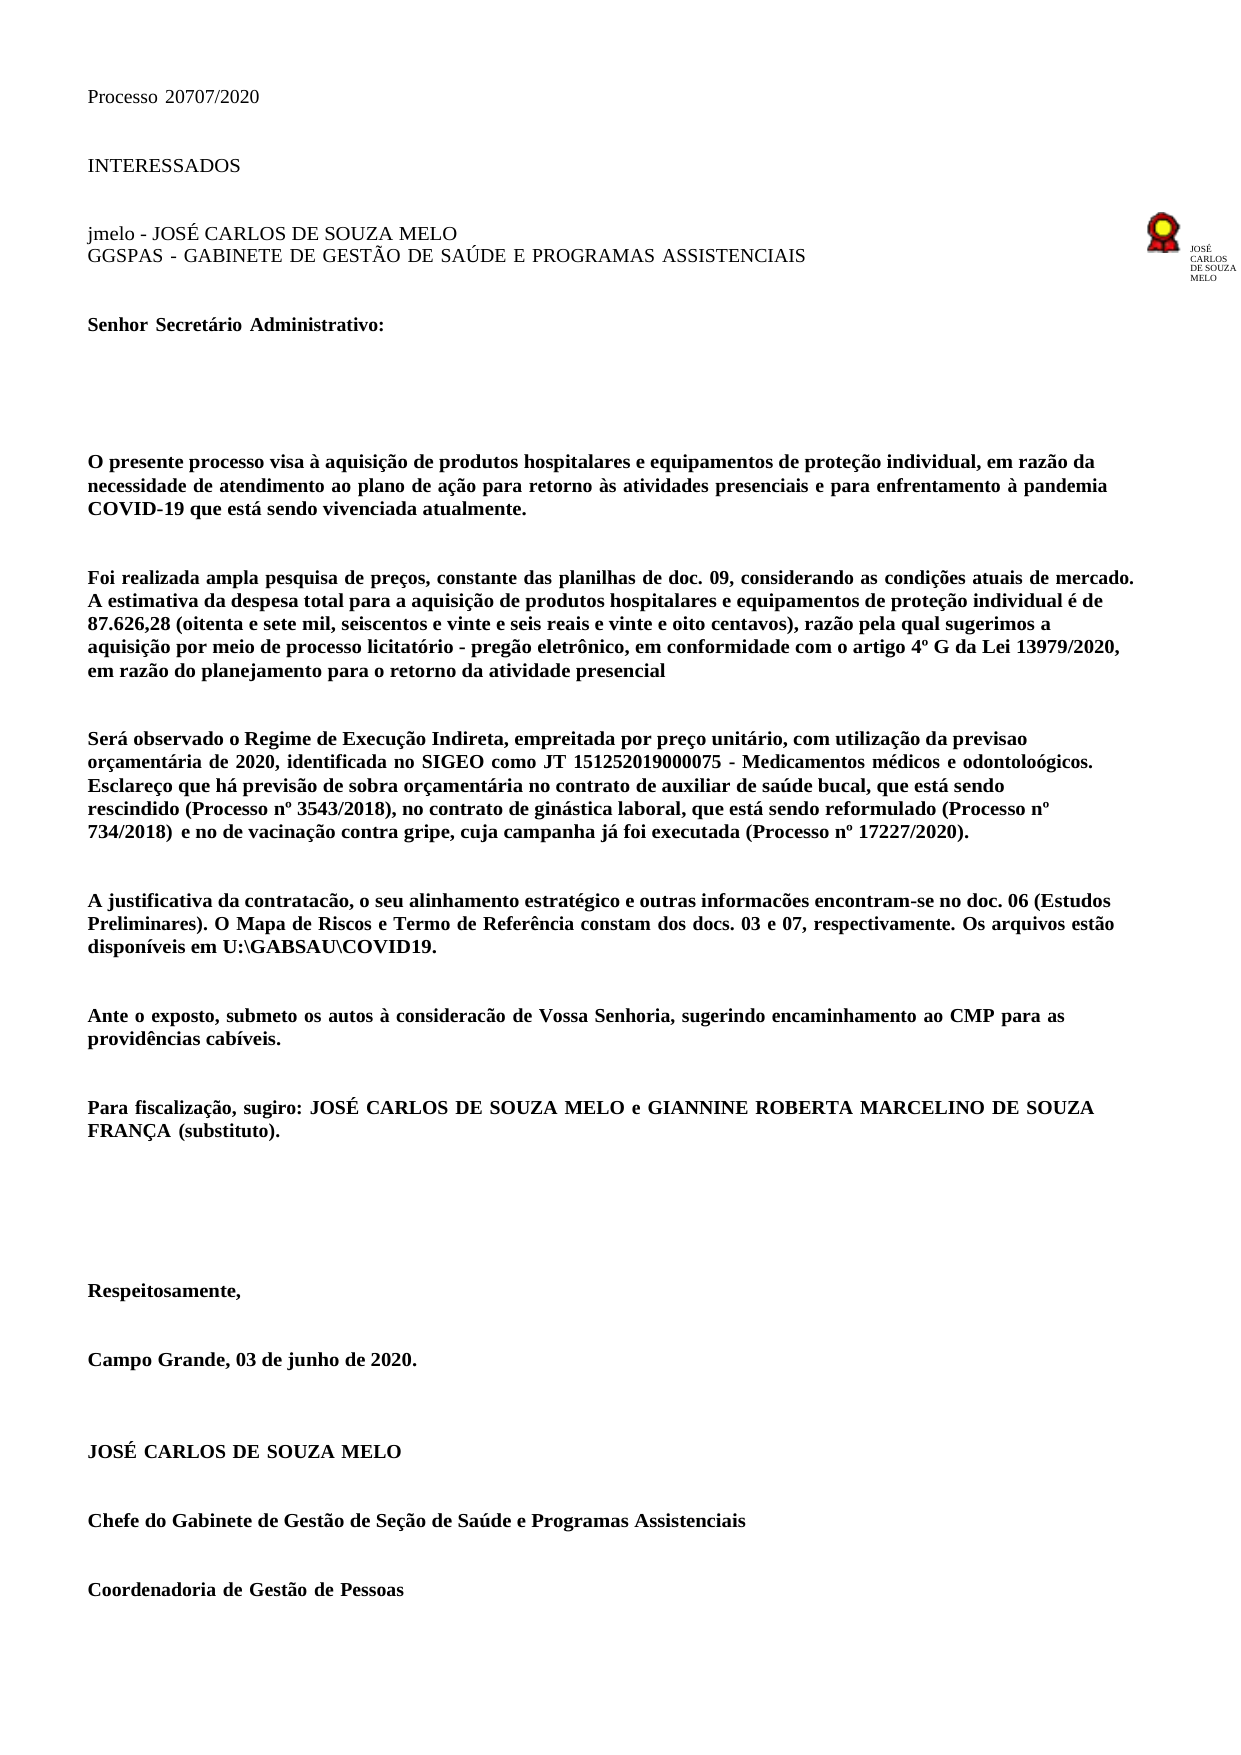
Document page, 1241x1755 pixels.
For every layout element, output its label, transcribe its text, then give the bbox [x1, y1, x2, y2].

text Para fiscalização, sugiro: JOSÉ CARLOS DE SOUZA MELO e GIANNINE ROBERTA MARCELINO DE SOUZA [87, 1096, 1135, 1119]
text GGSPAS - GABINETE DE GESTÃO DE SAÚDE E PROGRAMAS ASSISTENCIAIS [87, 244, 1135, 267]
text Foi realizada ampla pesquisa de preços, constante das planilhas de doc. 09, considerando as condições atuais de mercado. A estimativa da despesa total para a aquisição de produtos hospitalares e equipamentos de proteção individual é de 87.626,28 (oitenta e sete mil, seiscentos e vinte e seis reais e vinte e oito centavos), razão pela qual sugerimos a aquisição por meio de processo licitatório - pregão eletrônico, em conformidade com o artigo 4º G da Lei 13979/2020, em razão do planejamento para o retorno da atividade presencial [87, 566, 1135, 681]
text Processo 20707/2020 [87, 85, 1241, 108]
text Será observado o Regime de Execução Indireta, empreitada por preço unitário, com utilização da previsao orçamentária de 2020, identificada no SIGEO como JT 151252019000075 - Medicamentos médicos e odontoloógicos. Esclareço que há previsão de sobra orçamentária no contrato de auxiliar de saúde bucal, que está sendo rescindido (Processo nº 3543/2018), no contrato de ginástica laboral, que está sendo reformulado (Processo nº 734/2018) e no de vacinação contra gripe, cuja campanha já foi executada (Processo nº 17227/2020). [87, 727, 1097, 843]
text jmelo - JOSÉ CARLOS DE SOUZA MELO [87, 222, 1135, 244]
text INTERESSADOS [87, 153, 1241, 176]
text A justificativa da contratacão, o seu alinhamento estratégico e outras informacões encontram-se no doc. 06 (Estudos Preliminares). O Mapa de Riscos e Termo de Referência constam dos docs. 03 e 07, respectivamente. Os arquivos estão disponíveis em U:\GABSAU\COVID19. [87, 889, 1116, 958]
text Coordenadoria de Gestão de Pessoas [87, 1578, 1135, 1600]
text O presente processo visa à aquisição de produtos hospitalares e equipamentos de proteção individual, em razão da necessidade de atendimento ao plano de ação para retorno às atividades presenciais e para enfrentamento à pandemia COVID-19 que está sendo vivenciada atualmente. [87, 450, 1109, 520]
text Ante o exposto, submeto os autos à consideracão de Vossa Senhoria, sugerindo encaminhamento ao CMP para as providências cabíveis. [87, 1004, 1135, 1050]
text JOSÉ CARLOS DE SOUZA MELO [1190, 245, 1238, 283]
text Respeitosamente, [87, 1279, 1135, 1302]
text JOSÉ CARLOS DE SOUZA MELO [87, 1440, 1135, 1462]
text FRANÇA (substituto). [87, 1119, 1135, 1142]
text Campo Grande, 03 de junho de 2020. [87, 1348, 1135, 1371]
text Chefe do Gabinete de Gestão de Seção de Saúde e Programas Assistenciais [87, 1509, 1135, 1531]
text Senhor Secretário Administrativo: [87, 313, 1135, 336]
